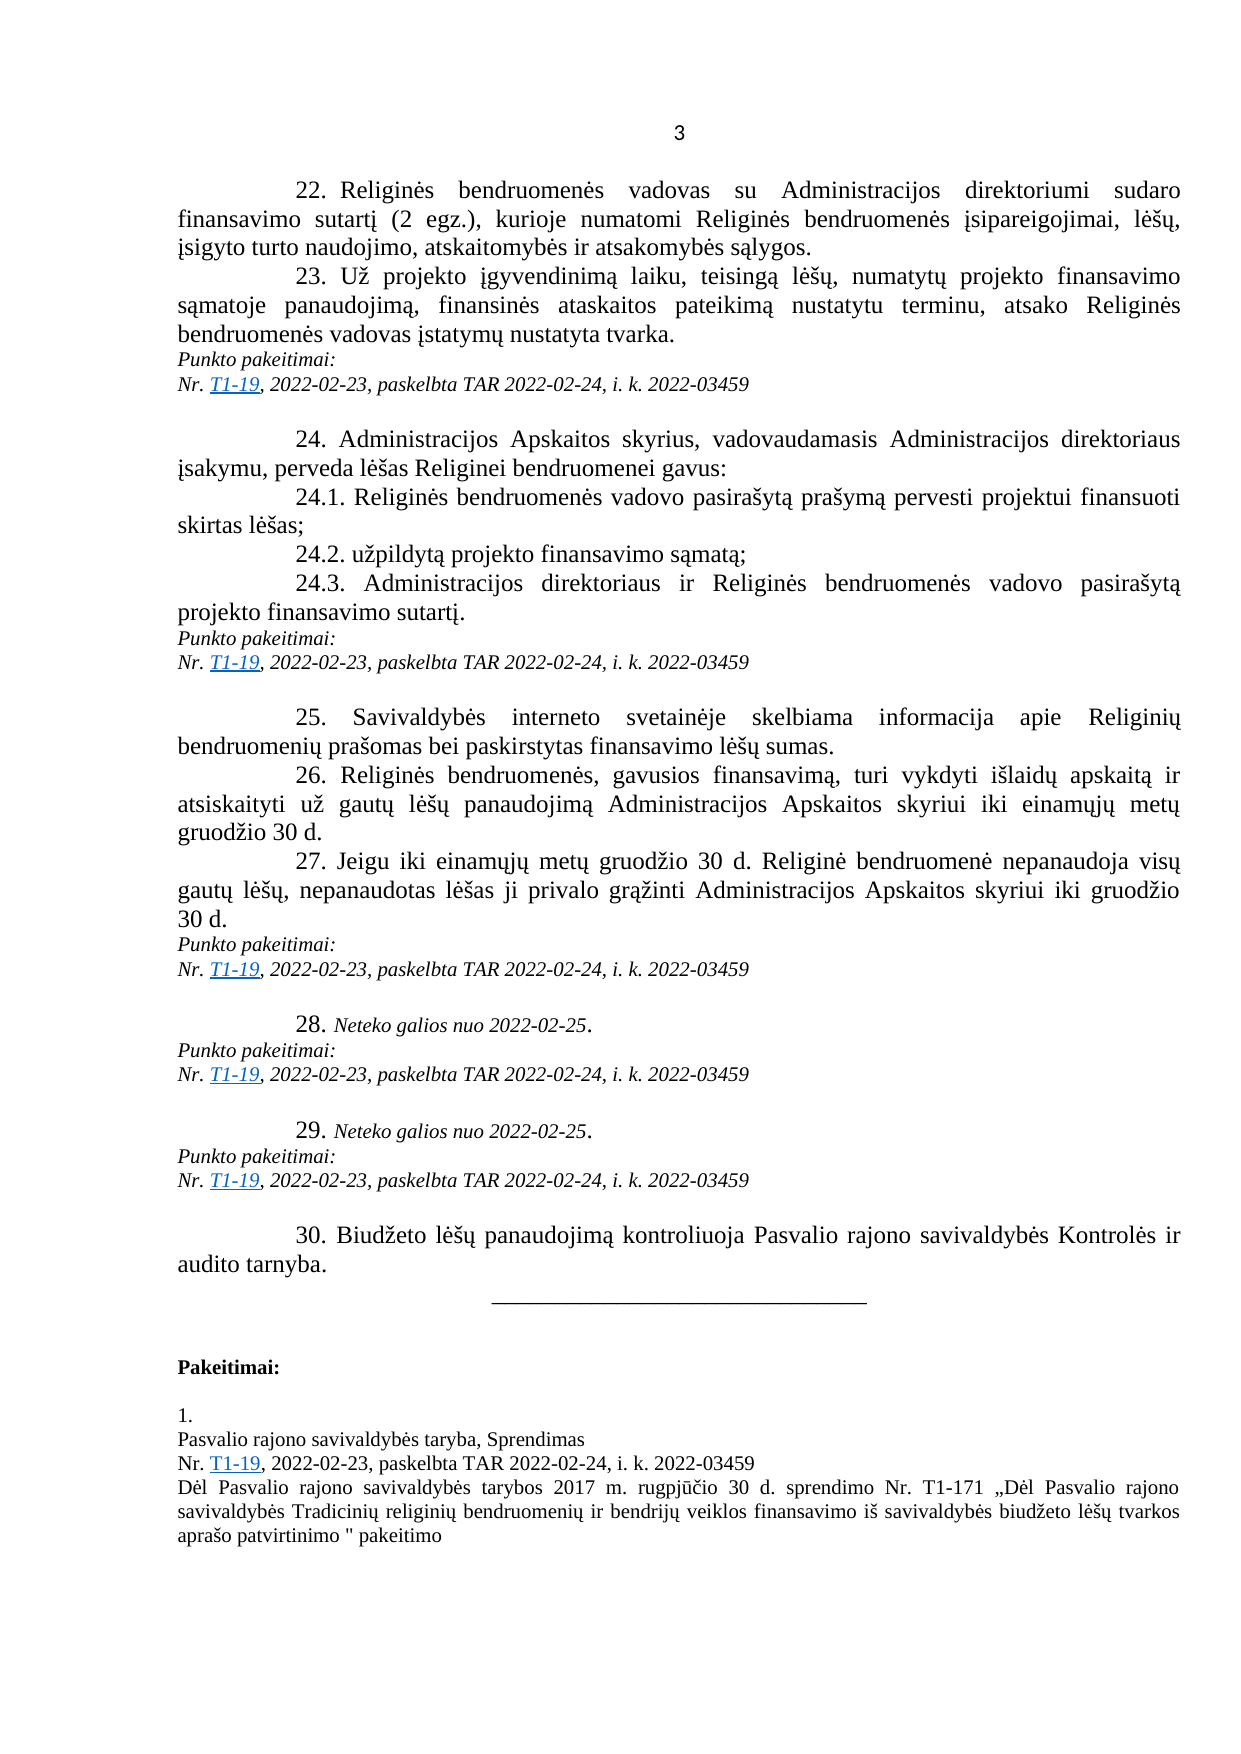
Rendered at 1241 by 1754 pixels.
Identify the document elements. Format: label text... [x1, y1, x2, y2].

text 29. Neteko galios nuo 2022-02-25. [177, 1115, 1181, 1144]
text Nr. T1-19, 2022-02-23, paskelbta TAR 2022-02-24, i. k. 2022-03459 [177, 1062, 1181, 1086]
text Nr. T1-19, 2022-02-23, paskelbta TAR 2022-02-24, i. k. 2022-03459 [177, 956, 1181, 981]
text Punkto pakeitimai: [177, 1038, 1181, 1062]
text 22. Religinės bendruomenės vadovas su Administracijos direktoriumi sudaro finansavimo sutartį (2 egz.), kurioje numatomi Religinės bendruomenės įsipareigojimai, lėšų, įsigyto turto naudojimo, atskaitomybės ir atsakomybės sąlygos. [177, 175, 1181, 261]
text Nr. T1-19, 2022-02-23, paskelbta TAR 2022-02-24, i. k. 2022-03459 [177, 649, 1181, 674]
text Nr. T1-19, 2022-02-23, paskelbta TAR 2022-02-24, i. k. 2022-03459 [177, 1451, 1181, 1475]
text 28. Neteko galios nuo 2022-02-25. [177, 1009, 1181, 1038]
text Punkto pakeitimai: [177, 626, 1181, 649]
text 24.2. užpildytą projekto finansavimo sąmatą; [177, 539, 1181, 568]
text 1. [177, 1403, 1181, 1427]
text Nr. T1-19, 2022-02-23, paskelbta TAR 2022-02-24, i. k. 2022-03459 [177, 371, 1181, 396]
text ______________________________ [177, 1278, 1181, 1307]
text Dėl Pasvalio rajono savivaldybės tarybos 2017 m. rugpjūčio 30 d. sprendimo Nr. T1-171 „Dėl Pasvalio rajono savivaldybės Tradicinių religinių bendruomenių ir bendrijų veiklos finansavimo iš savivaldybės biudžeto lėšų tvarkos aprašo patvirtinimo " pakeitimo [177, 1475, 1181, 1547]
text 23. Už projekto įgyvendinimą laiku, teisingą lėšų, numatytų projekto finansavimo sąmatoje panaudojimą, finansinės ataskaitos pateikimą nustatytu terminu, atsako Religinės bendruomenės vadovas įstatymų nustatyta tvarka. [177, 261, 1181, 347]
text 26. Religinės bendruomenės, gavusios finansavimą, turi vykdyti išlaidų apskaitą ir atsiskaityti už gautų lėšų panaudojimą Administracijos Apskaitos skyriui iki einamųjų metų gruodžio 30 d. [177, 760, 1181, 846]
text Pasvalio rajono savivaldybės taryba, Sprendimas [177, 1427, 1181, 1451]
text 24.3. Administracijos direktoriaus ir Religinės bendruomenės vadovo pasirašytą projekto finansavimo sutartį. [177, 568, 1181, 626]
text 24.1. Religinės bendruomenės vadovo pasirašytą prašymą pervesti projektui finansuoti skirtas lėšas; [177, 482, 1181, 539]
text 24. Administracijos Apskaitos skyrius, vadovaudamasis Administracijos direktoriaus įsakymu, perveda lėšas Religinei bendruomenei gavus: [177, 424, 1181, 482]
text Punkto pakeitimai: [177, 1144, 1181, 1168]
text 27. Jeigu iki einamųjų metų gruodžio 30 d. Religinė bendruomenė nepanaudoja visų gautų lėšų, nepanaudotas lėšas ji privalo grąžinti Administracijos Apskaitos skyriui iki gruodžio 30 d. [177, 846, 1181, 932]
text 30. Biudžeto lėšų panaudojimą kontroliuoja Pasvalio rajono savivaldybės Kontrolės ir audito tarnyba. [177, 1221, 1181, 1278]
text Punkto pakeitimai: [177, 347, 1181, 371]
text Nr. T1-19, 2022-02-23, paskelbta TAR 2022-02-24, i. k. 2022-03459 [177, 1168, 1181, 1192]
text Punkto pakeitimai: [177, 932, 1181, 956]
text 25. Savivaldybės interneto svetainėje skelbiama informacija apie Religinių bendruomenių prašomas bei paskirstytas finansavimo lėšų sumas. [177, 702, 1181, 760]
text Pakeitimai: [177, 1355, 1181, 1379]
